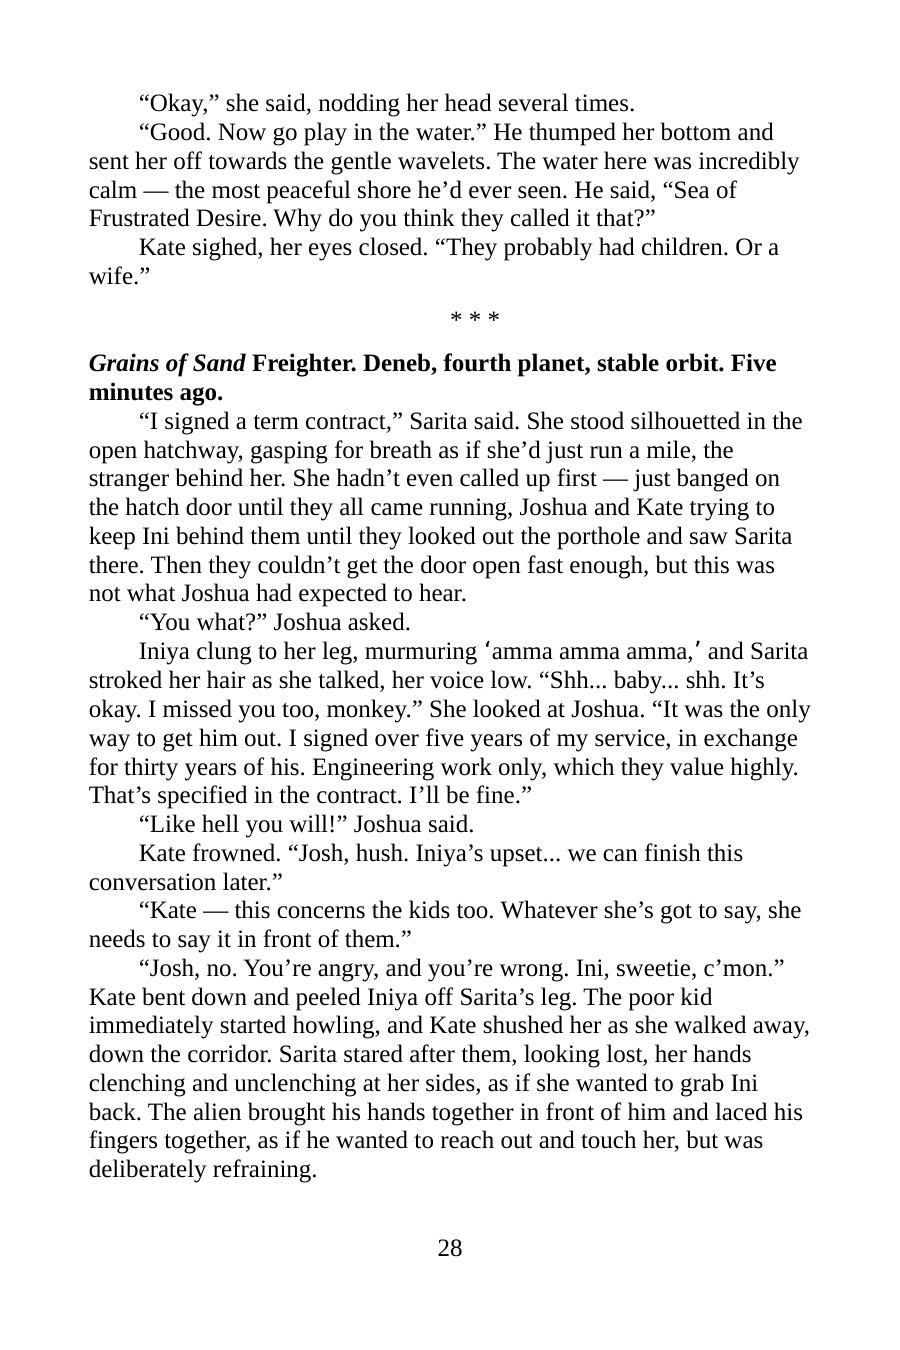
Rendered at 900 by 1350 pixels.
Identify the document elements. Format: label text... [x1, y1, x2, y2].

text Iniya clung to her leg, murmuring ‘amma amma amma,’ and Sarita stroked her hair as she talked, her voice low. “Shh... baby... shh. It’s okay. I missed you too, monkey.” She looked at Joshua. “It was the only way to get him out. I signed over five years of my service, in exchange for thirty years of his. Engineering work only, which they value highly. That’s specified in the contract. I’ll be fine.” [88, 636, 811, 809]
text “Okay,” she said, nodding her head several times. [88, 88, 811, 117]
text Kate sighed, her eyes closed. “They probably had children. Or a wife.” [88, 232, 811, 290]
text “Kate — this concerns the kids too. Whatever she’s got to say, she needs to say it in front of them.” [88, 895, 811, 953]
text “Good. Now go play in the water.” He thumped her bottom and sent her off towards the gentle wavelets. The water here was incredibly calm — the most peaceful shore he’d ever seen. He said, “Sea of Frustrated Desire. Why do you think they called it that?” [88, 117, 811, 232]
text “I signed a term contract,” Sarita said. She stood silhouetted in the open hatchway, gasping for breath as if she’d just run a mile, the stranger behind her. She hadn’t even called up first — just banged on the hatch door until they all came running, Joshua and Kate trying to keep Ini behind them until they looked out the porthole and saw Sarita there. Then they couldn’t get the door open fast enough, but this was not what Joshua had expected to hear. [88, 406, 811, 607]
text Grains of Sand Freighter. Deneb, fourth planet, stable orbit. Five minutes ago. [88, 348, 811, 406]
text “Josh, no. You’re angry, and you’re wrong. Ini, sweetie, c’mon.” Kate bent down and peeled Iniya off Sarita’s leg. The poor kid immediately started howling, and Kate shushed her as she walked away, down the corridor. Sarita stared after them, looking lost, her hands clenching and unclenching at her sides, as if she wanted to grab Ini back. The alien brought his hands together in front of him and laced his fingers together, as if he wanted to reach out and touch her, but was deliberately refraining. [88, 953, 811, 1183]
text “Like hell you will!” Joshua said. [88, 809, 811, 838]
text * * * [88, 305, 811, 333]
text “You what?” Joshua asked. [88, 607, 811, 636]
text Kate frowned. “Josh, hush. Iniya’s upset... we can finish this conversation later.” [88, 838, 811, 895]
